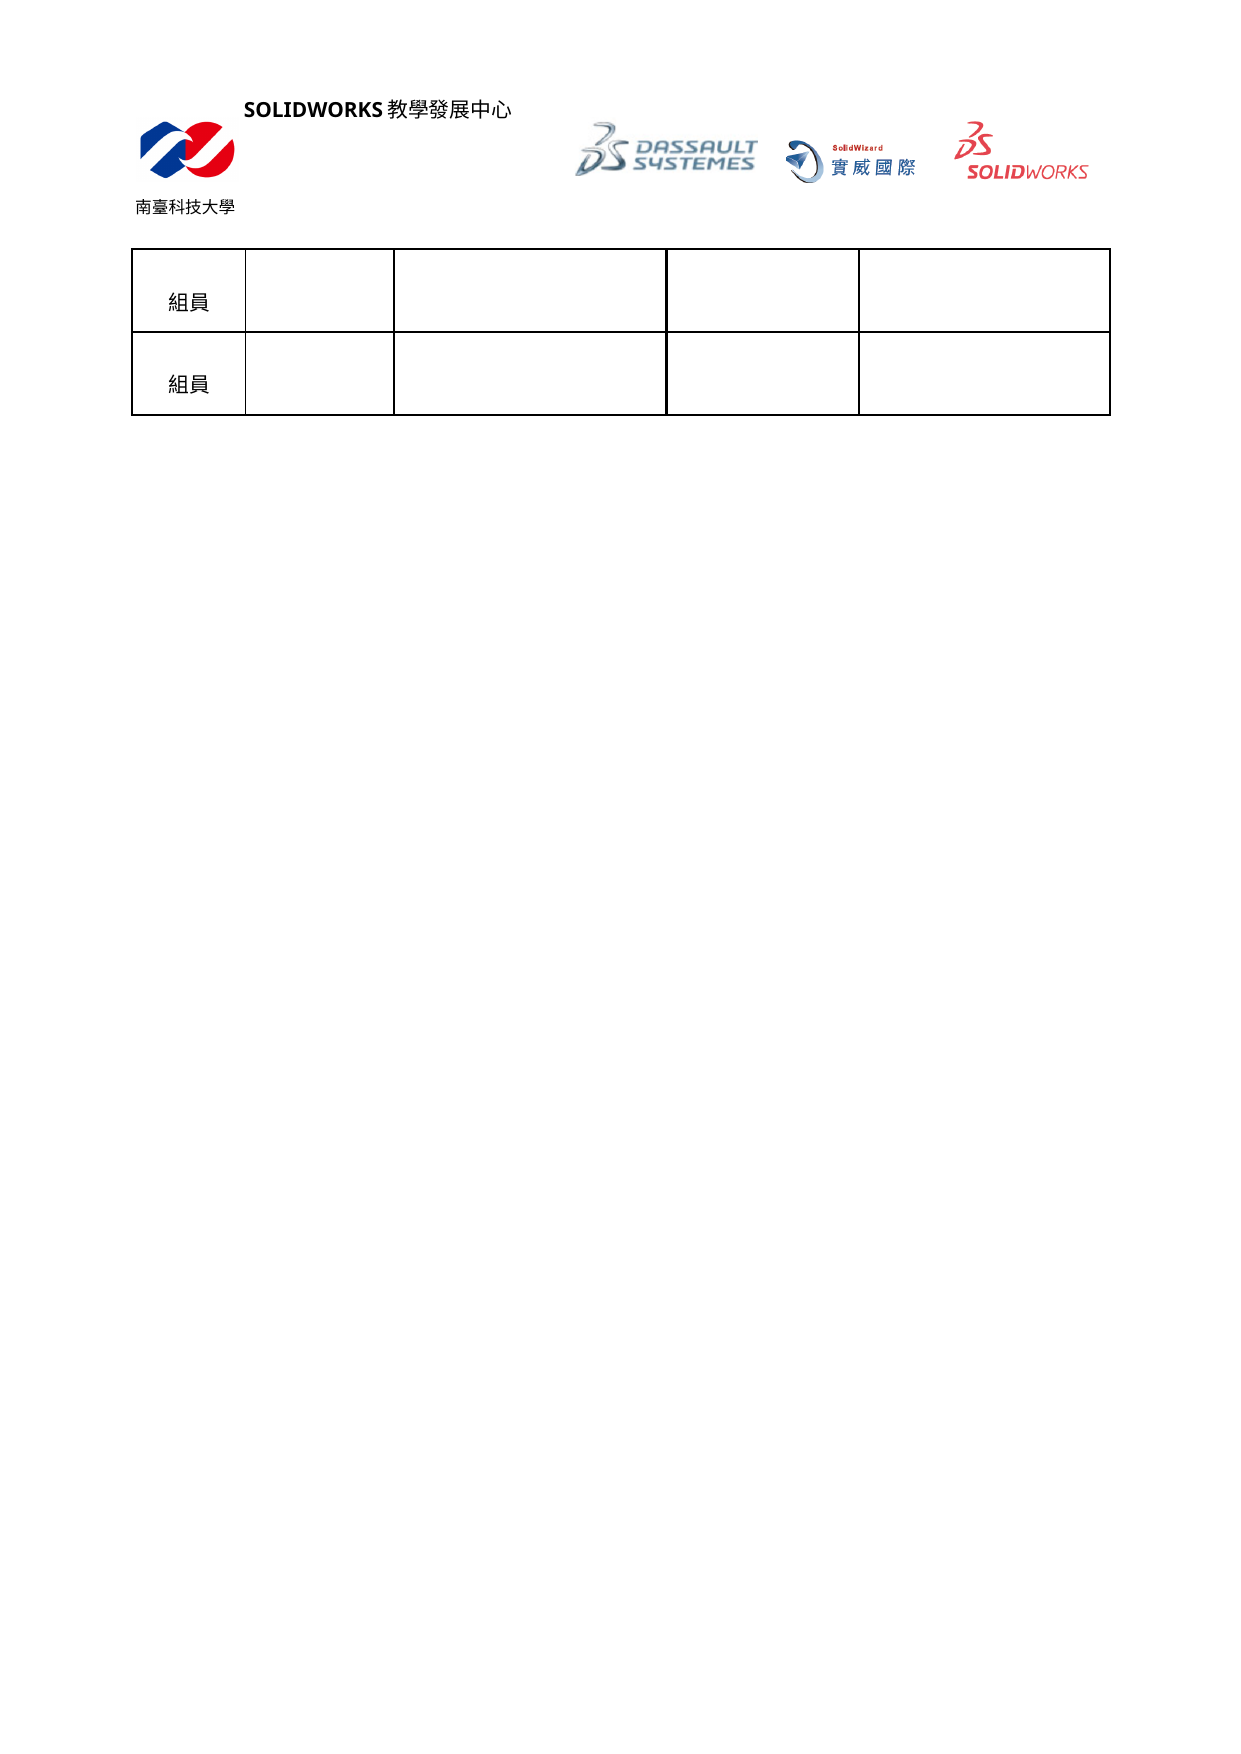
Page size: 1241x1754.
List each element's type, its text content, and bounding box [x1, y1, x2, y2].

table_cell [860, 333, 1109, 414]
table_cell [395, 333, 665, 414]
table_cell [668, 250, 858, 331]
table_cell [860, 250, 1109, 331]
table_cell [246, 333, 393, 414]
table_cell [395, 250, 665, 331]
table_cell [668, 333, 858, 414]
table_cell 組員 [133, 250, 245, 331]
table_cell 組員 [133, 333, 245, 414]
table_cell [246, 250, 393, 331]
